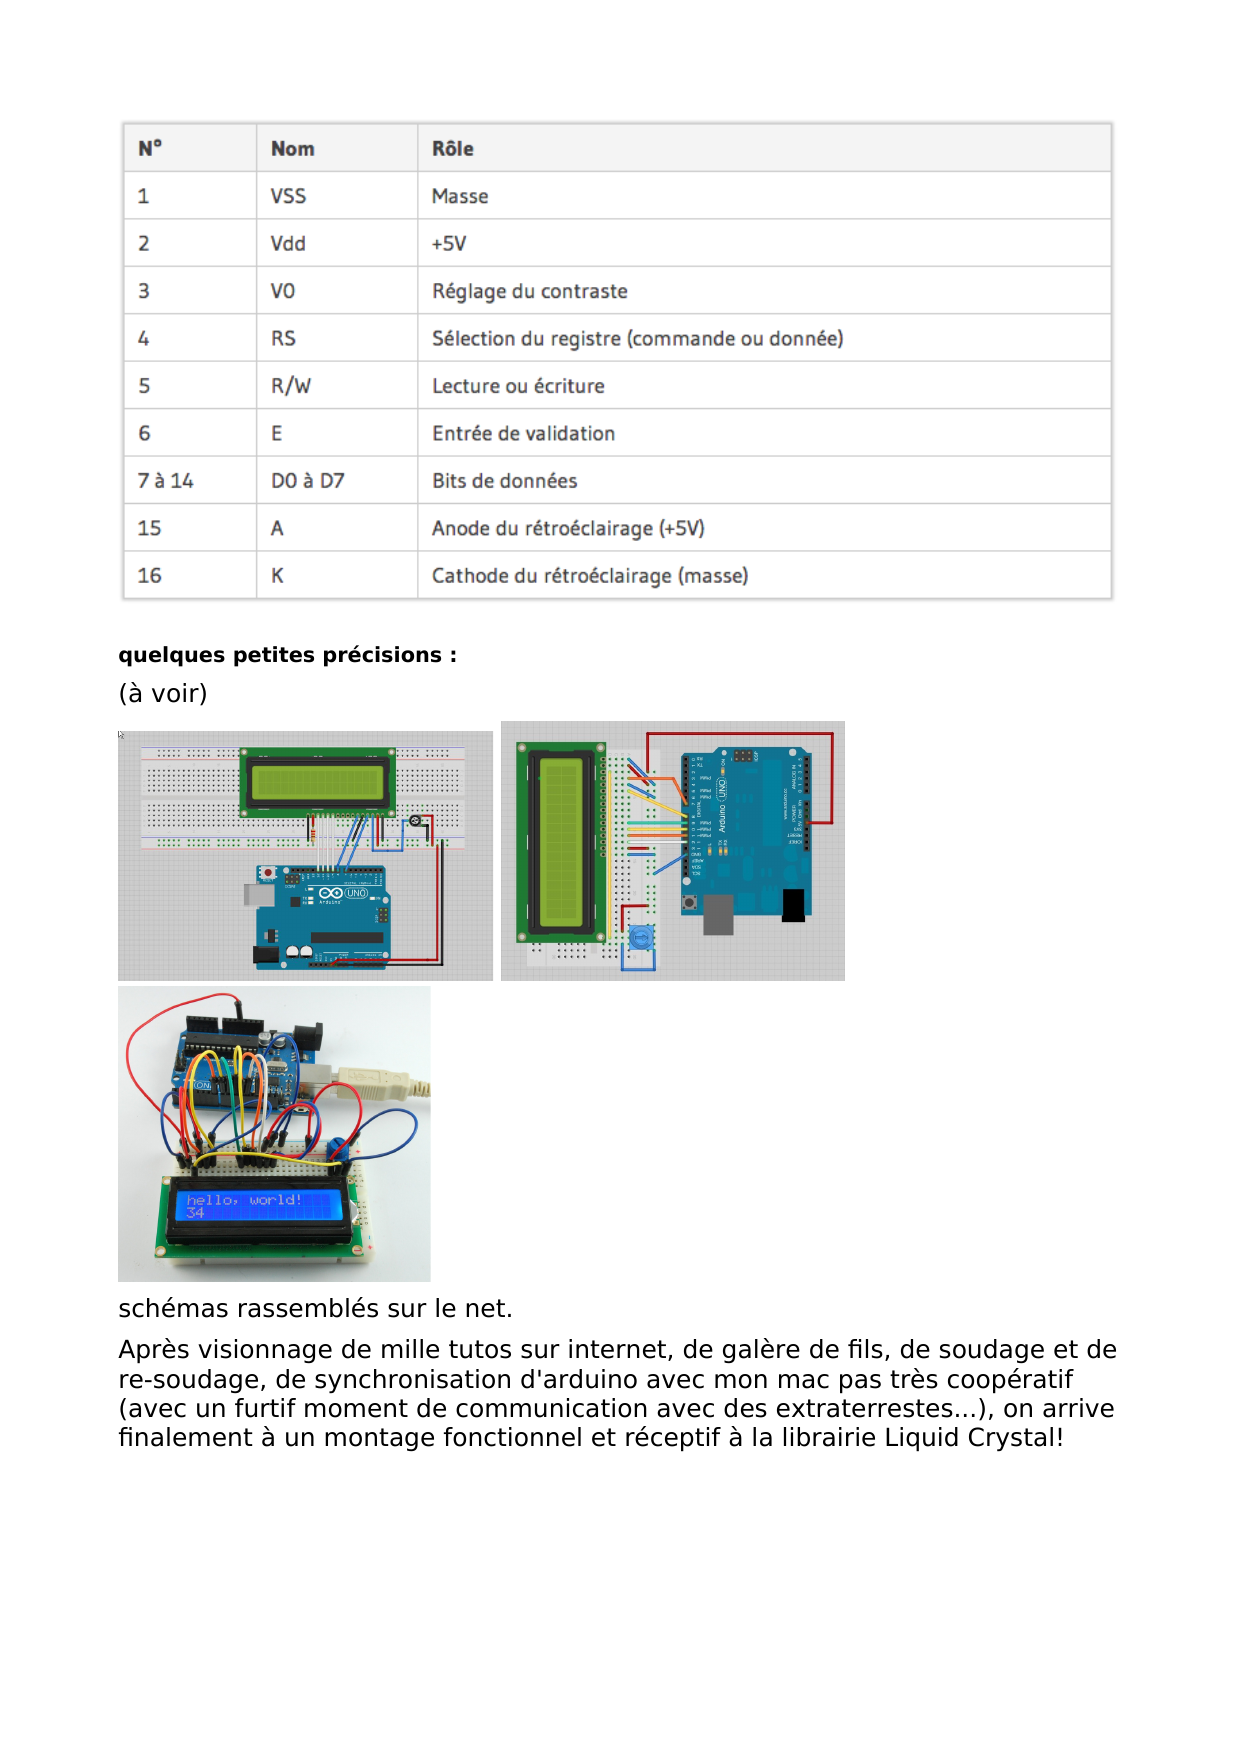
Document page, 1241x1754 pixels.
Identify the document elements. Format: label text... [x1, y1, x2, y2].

text schémas rassemblés sur le net. [118, 1294, 1122, 1323]
picture [501, 721, 845, 981]
text (à voir) [118, 679, 1122, 709]
subtitle quelques petites précisions : [118, 643, 1122, 667]
picture [118, 731, 494, 981]
picture [118, 118, 1123, 606]
text Après visionnage de mille tutos sur internet, de galère de fils, de soudage et de re-soudage, de synchronisation d'arduino avec mon mac pas très coopératif (avec un furtif moment de communication avec des extraterrestes...), on arrive finalement à un montage fonctionnel et réceptif à la librairie Liquid Crystal! [118, 1336, 1122, 1452]
picture [118, 986, 431, 1282]
